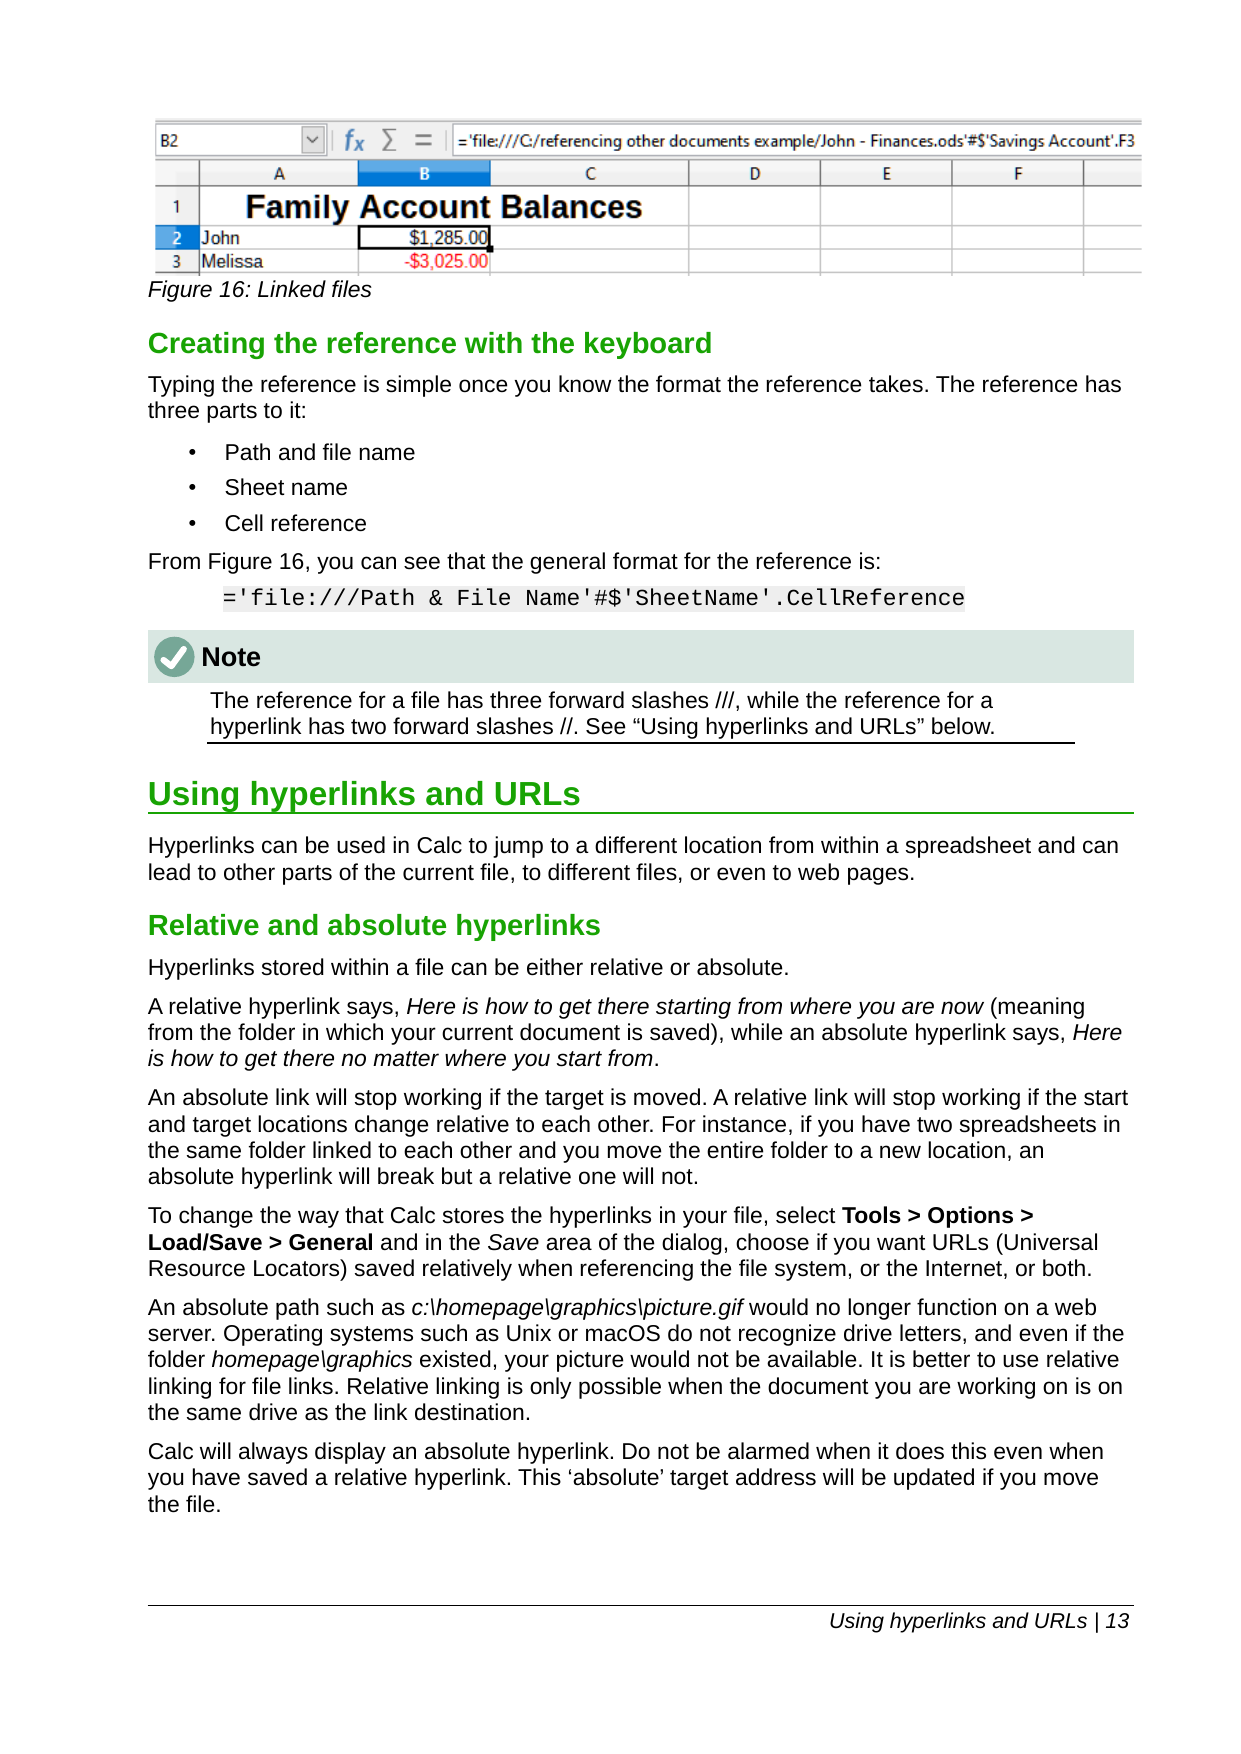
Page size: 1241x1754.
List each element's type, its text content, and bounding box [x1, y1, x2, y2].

text An absolute link will stop working if the target is moved. A relative link will stop working if the start and target locations change relative to each other. For instance, if you have two spreadsheets in the same folder linked to each other and you move the entire folder to a new location, an absolute hyperlink will break but a relative one will not. [148, 1084, 1134, 1189]
subtitle Relative and absolute hyperlinks [148, 908, 1134, 942]
text Calc will always display an absolute hyperlink. Do not be alarmed when it does this even when you have saved a relative hyperlink. This ‘absolute’ target address will be updated if you move the file. [148, 1438, 1134, 1517]
text A relative hyperlink says, Here is how to get there starting from where you are now (meaning from the folder in which your current document is saved), while an absolute hyperlink says, Here is how to get there no matter where you start from. [148, 993, 1134, 1072]
picture [155, 118, 1142, 276]
subtitle Note [148, 630, 1134, 683]
text Figure 16: Linked files [148, 118, 1149, 302]
text Hyperlinks can be used in Calc to jump to a different location from within a spreadsheet and can lead to other parts of the current file, to different files, or even to web pages. [148, 832, 1134, 885]
list Cell reference [185, 507, 1134, 539]
list Path and file name [185, 436, 1134, 465]
list Sheet name [185, 471, 1134, 501]
text To change the way that Calc stores the hyperlinks in your file, select Tools > Options > Load/Save > General and in the Save area of the dialog, choose if you want URLs (Universal Resource Locators) saved relatively when referencing the file system, or the Internet, or both. [148, 1202, 1134, 1281]
text From Figure 16, you can see that the general format for the reference is: [148, 548, 1134, 574]
subtitle Creating the reference with the keyboard [148, 326, 1134, 359]
text The reference for a file has three forward slashes ///, while the reference for a hyperlink has two forward slashes //. See “Using hyperlinks and URLs” below. [207, 683, 1075, 742]
list Typing the reference is simple once you know the format the reference takes. The reference has three parts to it: [148, 371, 1134, 424]
text An absolute path such as c:\homepage\graphics\picture.gif would no longer function on a web server. Operating systems such as Unix or macOS do not recognize drive letters, and even if the folder homepage\graphics existed, your picture would not be available. It is better to use relative linking for file links. Relative linking is only possible when the document you are working on is on the same drive as the link destination. [148, 1294, 1134, 1425]
text ='file:///Path & File Name'#$'SheetName'.CellReference [965, 586, 1134, 612]
subtitle Using hyperlinks and URLs [148, 774, 1134, 812]
text Hyperlinks stored within a file can be either relative or absolute. [148, 954, 1134, 980]
